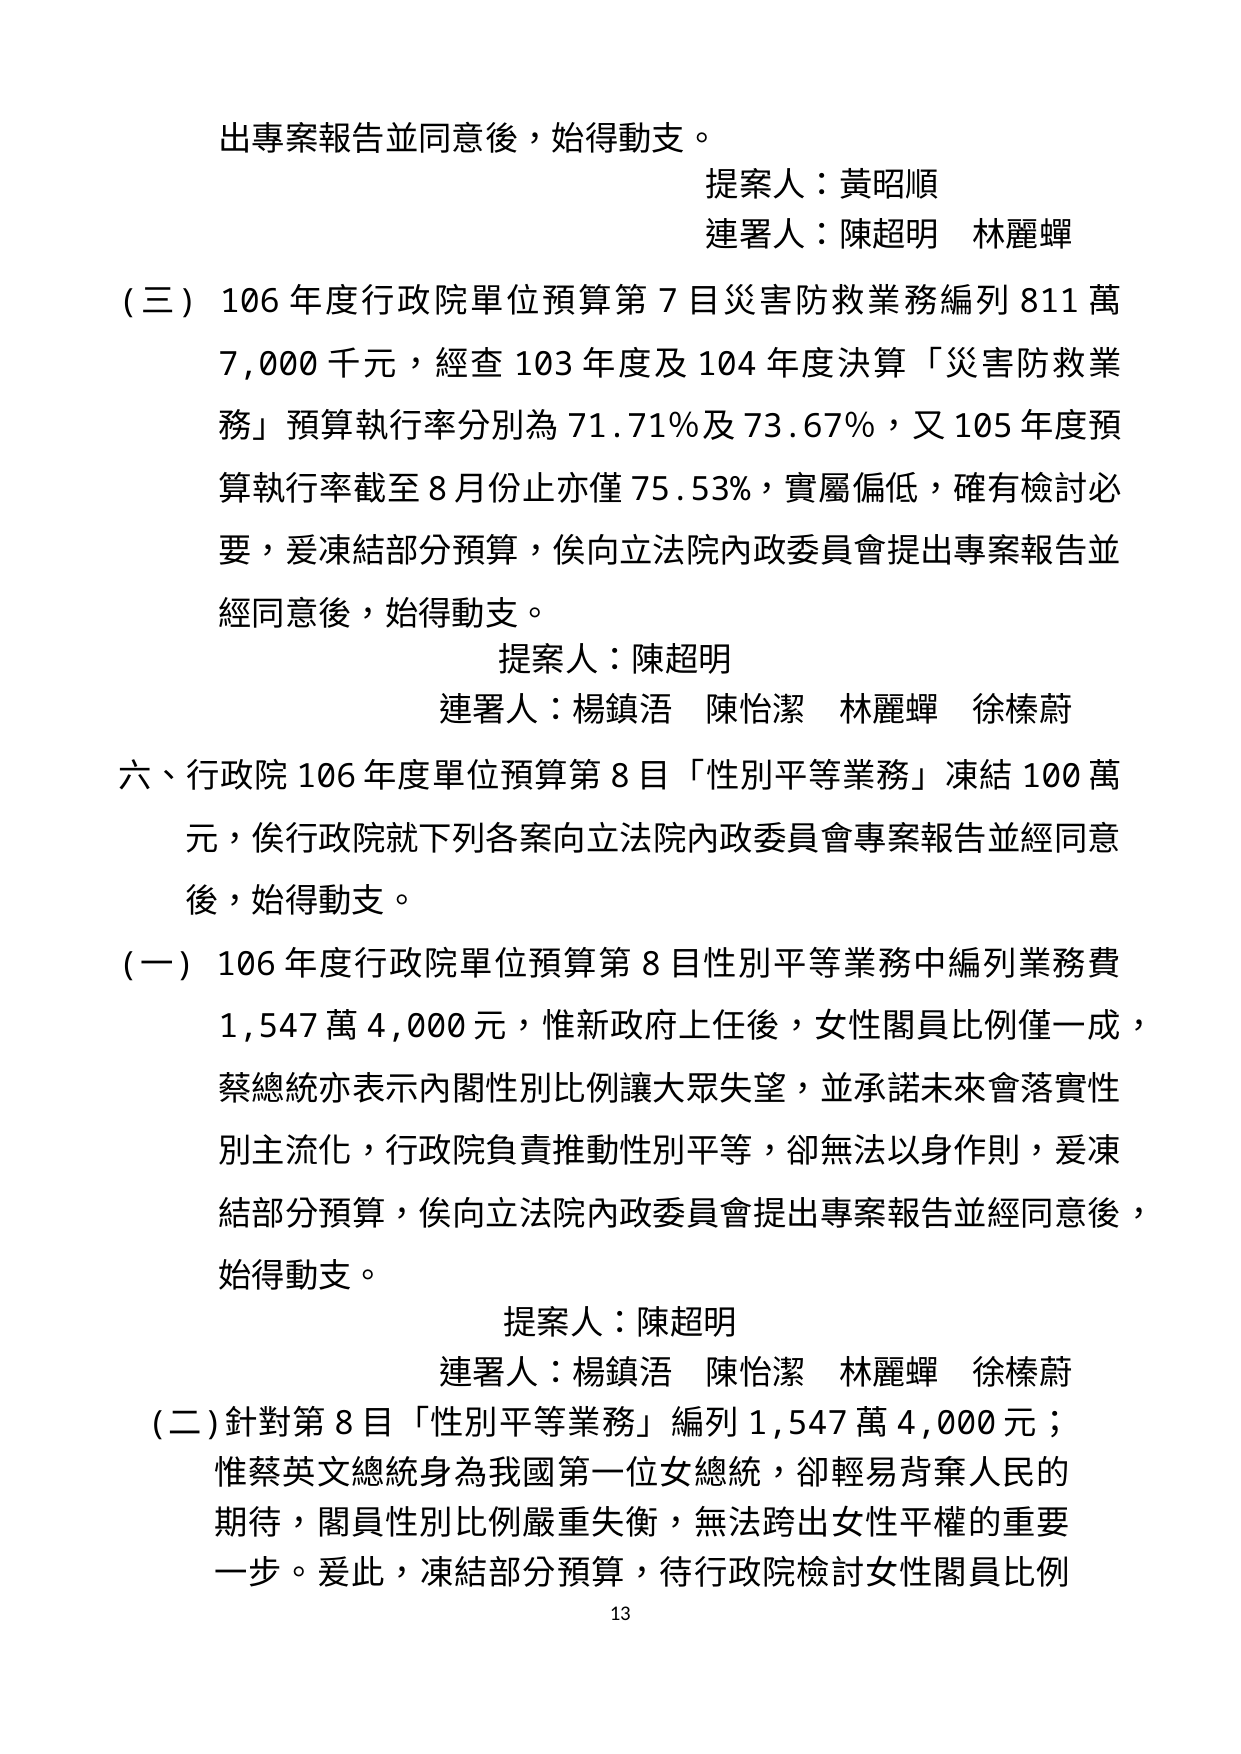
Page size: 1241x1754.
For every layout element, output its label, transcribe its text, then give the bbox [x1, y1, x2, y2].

text 出專案報告並同意後，始得動支。 [118, 94, 1122, 157]
text 提案人：陳超明 [118, 632, 1072, 682]
text 連署人：楊鎮浯 陳怡潔 林麗蟬 徐榛蔚 [143, 1344, 1072, 1394]
text (三) 106年度行政院單位預算第7目災害防救業務編列811萬7,000千元，經查103年度及104年度決算「災害防救業務」預算執行率分別為71.71％及73.67％，又105年度預算執行率截至8月份止亦僅75.53%，實屬偏低，確有檢討必要，爰凍結部分預算，俟向立法院內政委員會提出專案報告並經同意後，始得動支。 [118, 257, 1122, 632]
text 六、行政院106年度單位預算第8目「性別平等業務」凍結100萬元，俟行政院就下列各案向立法院內政委員會專案報告並經同意後，始得動支。 [118, 732, 1122, 919]
text 提案人：陳超明 [143, 1294, 1072, 1344]
text (二)針對第8目「性別平等業務」編列1,547萬4,000元；惟蔡英文總統身為我國第一位女總統，卻輕易背棄人民的期待，閣員性別比例嚴重失衡，無法跨出女性平權的重要一步。爰此，凍結部分預算，待行政院檢討女性閣員比例過低、如何改善，並向立法院內政委員會提出專案報告後，始得動支。 [147, 1394, 1072, 1594]
text 連署人：陳超明 林麗蟬 [147, 207, 1072, 257]
text 提案人：黃昭順 [706, 157, 1072, 207]
text 連署人：楊鎮浯 陳怡潔 林麗蟬 徐榛蔚 [143, 682, 1072, 732]
text (一) 106年度行政院單位預算第8目性別平等業務中編列業務費1,547萬4,000元，惟新政府上任後，女性閣員比例僅一成，蔡總統亦表示內閣性別比例讓大眾失望，並承諾未來會落實性別主流化，行政院負責推動性別平等，卻無法以身作則，爰凍結部分預算，俟向立法院內政委員會提出專案報告並經同意後，始得動支。 [118, 919, 1122, 1294]
